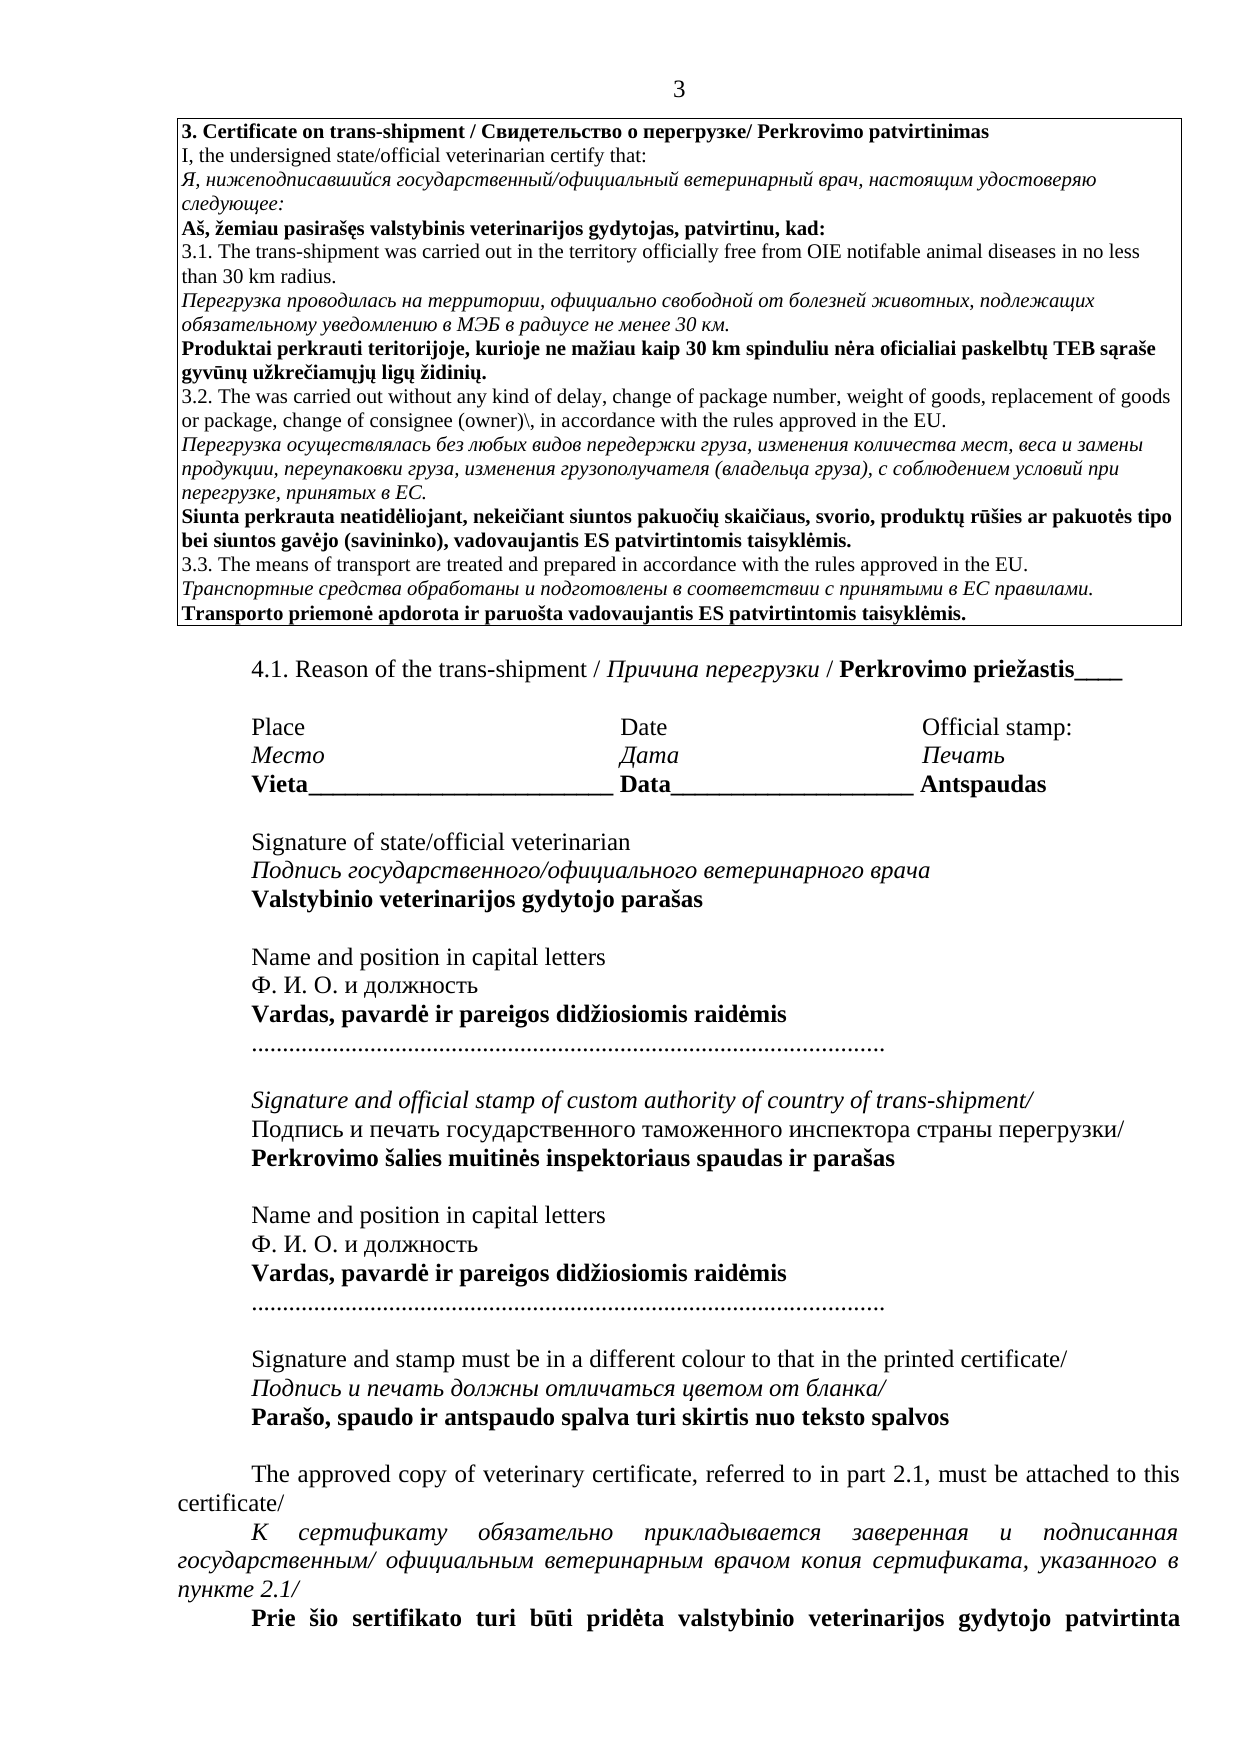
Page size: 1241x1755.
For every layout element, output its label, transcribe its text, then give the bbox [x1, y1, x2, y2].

text Ф. И. О. и должность [177, 1229, 1181, 1258]
text .. [177, 1287, 1181, 1316]
text Valstybinio veterinarijos gydytojo parašas [177, 884, 1181, 913]
text 4.1. Reason of the trans-shipment / Причина перегрузки / Perkrovimo priežastis [177, 654, 1181, 683]
text Place Date Official stamp: [177, 712, 1181, 741]
text Parašo, spaudo ir antspaudo spalva turi skirtis nuo teksto spalvos [177, 1402, 1181, 1431]
text Vieta Data Antspaudas [177, 769, 1181, 798]
text Name and position in capital letters [177, 1201, 1181, 1229]
text Vardas, pavardė ir pareigos didžiosiomis raidėmis [177, 999, 1181, 1028]
text Name and position in capital letters [177, 942, 1181, 971]
text К сертификату обязательно прикладывается заверенная и подписанная государственным/ официальным ветеринарным врачом копия сертификата, указанного в пункте 2.1/ [177, 1517, 1181, 1603]
text The approved copy of veterinary certificate, referred to in part 2.1, must be attached to this certificate/ [177, 1459, 1181, 1517]
text Perkrovimo šalies muitinės inspektoriaus spaudas ir parašas [177, 1143, 1181, 1172]
text Prie šio sertifikato turi būti pridėta valstybinio veterinarijos gydytojo patvirtinta [177, 1603, 1181, 1632]
text Место Дата Печать [177, 741, 1181, 769]
text .. [177, 1028, 1181, 1057]
text Signature and official stamp of custom authority of country of trans-shipment/ [177, 1086, 1181, 1114]
text Vardas, pavardė ir pareigos didžiosiomis raidėmis [177, 1258, 1181, 1287]
text Signature of state/official veterinarian [177, 827, 1181, 856]
text Подпись государственного/официального ветеринарного врача [177, 856, 1181, 884]
text Подпись и печать государственного таможенного инспектора страны перегрузки/ [177, 1114, 1181, 1143]
text Подпись и печать должны отличаться цветом от бланка/ [177, 1373, 1181, 1402]
text Ф. И. О. и должность [177, 971, 1181, 999]
text Signature and stamp must be in a different colour to that in the printed certificate/ [177, 1344, 1181, 1373]
